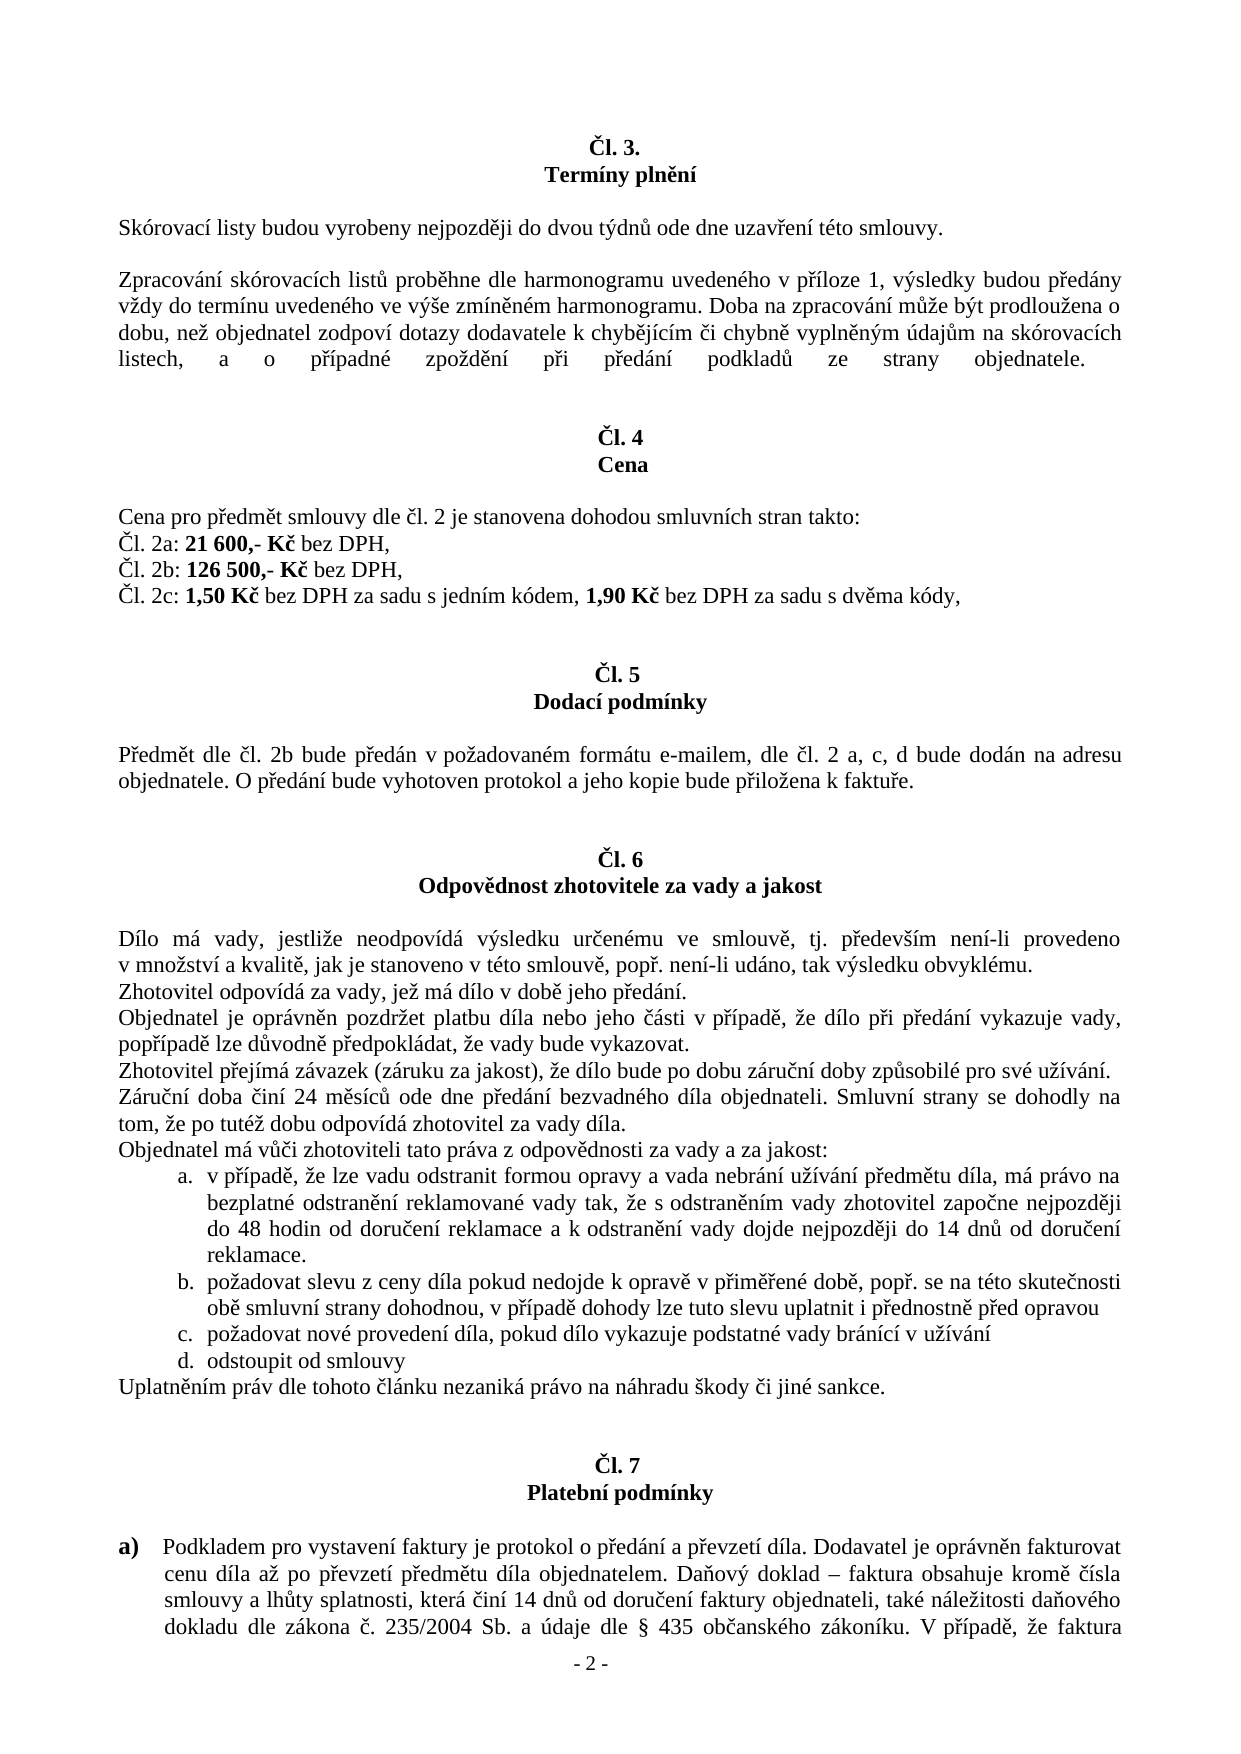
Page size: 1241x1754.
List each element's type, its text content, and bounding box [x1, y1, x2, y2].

text Cena [118, 451, 1122, 477]
text Čl. 2c: 1,50 Kč bez DPH za sadu s jedním kódem, 1,90 Kč bez DPH za sadu s dvěma kódy, [118, 582, 1122, 609]
text Cena pro předmět smlouvy dle čl. 2 je stanovena dohodou smluvních stran takto: [118, 503, 1122, 530]
text Zhotovitel odpovídá za vady, jež má dílo v době jeho předání. [118, 978, 1122, 1004]
list odstoupit od smlouvy [177, 1347, 1122, 1373]
text Platební podmínky [118, 1478, 1122, 1505]
text Čl. 4 [118, 398, 1122, 451]
text Dílo má vady, jestliže neodpovídá výsledku určenému ve smlouvě, tj. především není-li provedeno v množství a kvalitě, jak je stanoveno v této smlouvě, popř. není-li udáno, tak výsledku obvyklému. [118, 925, 1122, 978]
list požadovat nové provedení díla, pokud dílo vykazuje podstatné vady bránící v užívání [177, 1320, 1122, 1347]
text Skórovací listy budou vyrobeny nejpozději do dvou týdnů ode dne uzavření této smlouvy. [118, 213, 1122, 240]
text Objednatel má vůči zhotoviteli tato práva z odpovědnosti za vady a za jakost: [118, 1136, 1122, 1162]
list Podkladem pro vystavení faktury je protokol o předání a převzetí díla. Dodavatel je oprávněn fakturovat cenu díla až po převzetí předmětu díla objednatelem. Daňový doklad – faktura obsahuje kromě čísla smlouvy a lhůty splatnosti, která činí 14 dnů od doručení faktury objednateli, také náležitosti daňového dokladu dle zákona č. 235/2004 Sb. a údaje dle § 435 občanského zákoníku. V případě, že faktura [118, 1531, 1122, 1639]
text Čl. 3. [118, 134, 1122, 161]
text Objednatel je oprávněn pozdržet platbu díla nebo jeho části v případě, že dílo při předání vykazuje vady, popřípadě lze důvodně předpokládat, že vady bude vykazovat. [118, 1004, 1122, 1057]
text Odpovědnost zhotovitele za vady a jakost [177, 872, 1063, 899]
list v případě, že lze vadu odstranit formou opravy a vada nebrání užívání předmětu díla, má právo na bezplatné odstranění reklamované vady tak, že s odstraněním vady zhotovitel započne nejpozději do 48 hodin od doručení reklamace a k odstranění vady dojde nejpozději do 14 dnů od doručení reklamace. [177, 1162, 1122, 1268]
text Čl. 6 [177, 846, 1063, 872]
text Záruční doba činí 24 měsíců ode dne předání bezvadného díla objednateli. Smluvní strany se dohodly na tom, že po tutéž dobu odpovídá zhotovitel za vady díla. [118, 1083, 1122, 1136]
list požadovat slevu z ceny díla pokud nedojde k opravě v přiměřené době, popř. se na této skutečnosti obě smluvní strany dohodnou, v případě dohody lze tuto slevu uplatnit i přednostně před opravou [177, 1268, 1122, 1320]
text Čl. 2b: 126 500,- Kč bez DPH, [118, 556, 1122, 582]
text Čl. 5 [118, 662, 1122, 688]
text Čl. 2a: 21 600,- Kč bez DPH, [118, 530, 1122, 556]
text Zpracování skórovacích listů proběhne dle harmonogramu uvedeného v příloze 1, výsledky budou předány vždy do termínu uvedeného ve výše zmíněném harmonogramu. Doba na zpracování může být prodloužena o dobu, než objednatel zodpoví dotazy dodavatele k chybějícím či chybně vyplněným údajům na skórovacích listech, a o případné zpoždění při předání podkladů ze strany objednatele. [118, 266, 1122, 398]
text Čl. 7 [118, 1452, 1122, 1478]
text Předmět dle čl. 2b bude předán v požadovaném formátu e-mailem, dle čl. 2 a, c, d bude dodán na adresu objednatele. O předání bude vyhotoven protokol a jeho kopie bude přiložena k faktuře. [118, 741, 1122, 793]
text Dodací podmínky [118, 688, 1122, 714]
text Termíny plnění [118, 161, 1122, 187]
text Zhotovitel přejímá závazek (záruku za jakost), že dílo bude po dobu záruční doby způsobilé pro své užívání. [118, 1057, 1122, 1083]
text Uplatněním práv dle tohoto článku nezaniká právo na náhradu škody či jiné sankce. [118, 1373, 1122, 1399]
